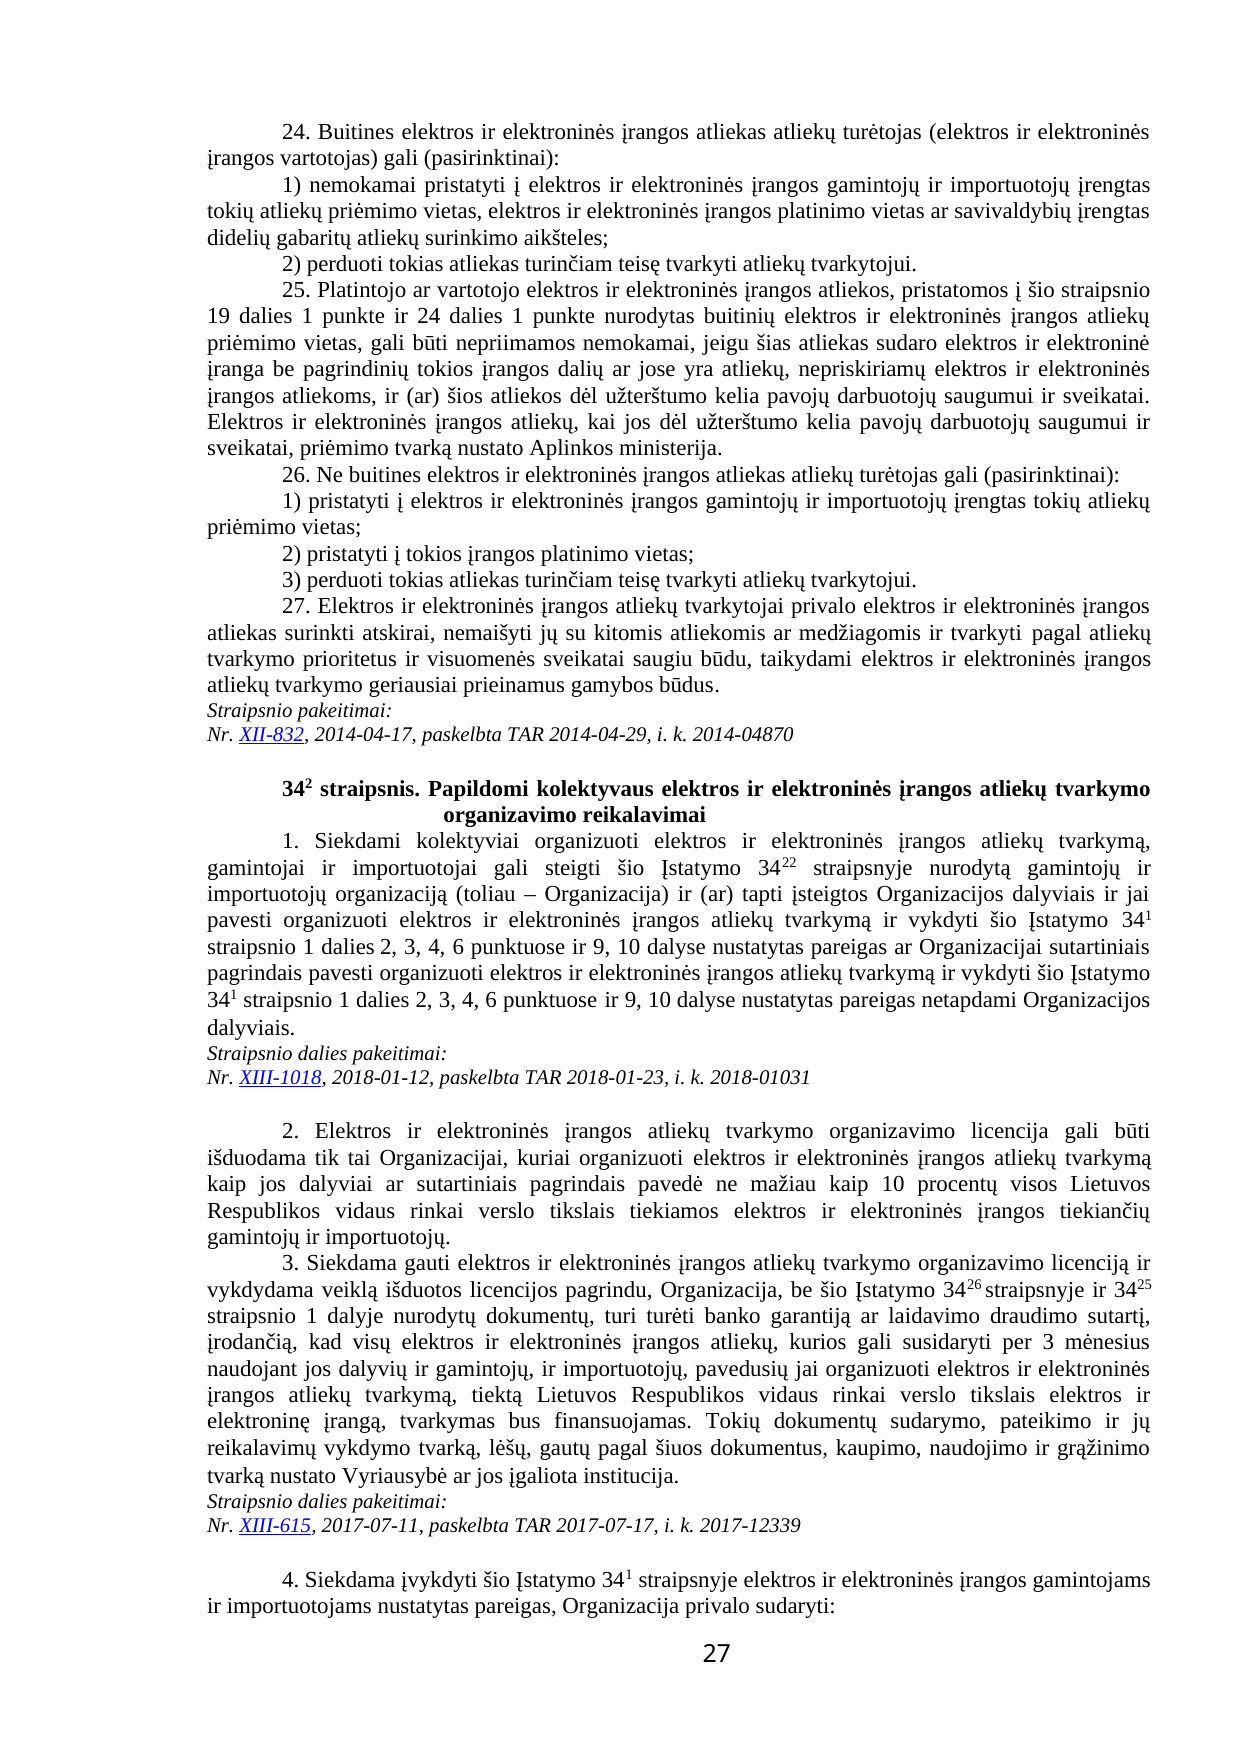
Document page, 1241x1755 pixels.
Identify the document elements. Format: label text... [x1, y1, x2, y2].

text Straipsnio dalies pakeitimai: [207, 1041, 1152, 1065]
text 2) perduoti tokias atliekas turinčiam teisę tvarkyti atliekų tvarkytojui. [207, 250, 1152, 276]
text Straipsnio pakeitimai: [207, 698, 1152, 722]
text 1. Siekdami kolektyviai organizuoti elektros ir elektroninės įrangos atliekų tvarkymą, gamintojai ir importuotojai gali steigti šio Įstatymo 3422 straipsnyje nurodytą gamintojų ir importuotojų organizaciją (toliau – Organizacija) ir (ar) tapti įsteigtos Organizacijos dalyviais ir jai pavesti organizuoti elektros ir elektroninės įrangos atliekų tvarkymą ir vykdyti šio Įstatymo 341 straipsnio 1 dalies 2, 3, 4, 6 punktuose ir 9, 10 dalyse nustatytas pareigas ar Organizacijai sutartiniais pagrindais pavesti organizuoti elektros ir elektroninės įrangos atliekų tvarkymą ir vykdyti šio Įstatymo 341 straipsnio 1 dalies 2, 3, 4, 6 punktuose ir 9, 10 dalyse nustatytas pareigas netapdami Organizacijos dalyviais. [207, 827, 1152, 1041]
text Straipsnio dalies pakeitimai: [207, 1489, 1152, 1513]
text 3. Siekdama gauti elektros ir elektroninės įrangos atliekų tvarkymo organizavimo licenciją ir vykdydama veiklą išduotos licencijos pagrindu, Organizacija, be šio Įstatymo 3426 straipsnyje ir 3425 straipsnio 1 dalyje nurodytų dokumentų, turi turėti banko garantiją ar laidavimo draudimo sutartį, įrodančią, kad visų elektros ir elektroninės įrangos atliekų, kurios gali susidaryti per 3 mėnesius naudojant jos dalyvių ir gamintojų, ir importuotojų, pavedusių jai organizuoti elektros ir elektroninės įrangos atliekų tvarkymą, tiektą Lietuvos Respublikos vidaus rinkai verslo tikslais elektros ir elektroninę įrangą, tvarkymas bus finansuojamas. Tokių dokumentų sudarymo, pateikimo ir jų reikalavimų vykdymo tvarką, lėšų, gautų pagal šiuos dokumentus, kaupimo, naudojimo ir grąžinimo tvarką nustato Vyriausybė ar jos įgaliota institucija. [207, 1249, 1152, 1489]
text Nr. XII-832, 2014-04-17, paskelbta TAR 2014-04-29, i. k. 2014-04870 [207, 722, 1152, 746]
text 1) pristatyti į elektros ir elektroninės įrangos gamintojų ir importuotojų įrengtas tokių atliekų priėmimo vietas; [207, 487, 1152, 540]
text 2. Elektros ir elektroninės įrangos atliekų tvarkymo organizavimo licencija gali būti išduodama tik tai Organizacijai, kuriai organizuoti elektros ir elektroninės įrangos atliekų tvarkymą kaip jos dalyviai ar sutartiniais pagrindais pavedė ne mažiau kaip 10 procentų visos Lietuvos Respublikos vidaus rinkai verslo tikslais tiekiamos elektros ir elektroninės įrangos tiekiančių gamintojų ir importuotojų. [207, 1118, 1152, 1249]
text 2) pristatyti į tokios įrangos platinimo vietas; [207, 540, 1152, 566]
text Nr. XIII-1018, 2018-01-12, paskelbta TAR 2018-01-23, i. k. 2018-01031 [207, 1065, 1152, 1089]
text 342 straipsnis. Papildomi kolektyvaus elektros ir elektroninės įrangos atliekų tvarkymo organizavimo reikalavimai [282, 775, 1152, 827]
text 3) perduoti tokias atliekas turinčiam teisę tvarkyti atliekų tvarkytojui. [207, 566, 1152, 592]
text 1) nemokamai pristatyti į elektros ir elektroninės įrangos gamintojų ir importuotojų įrengtas tokių atliekų priėmimo vietas, elektros ir elektroninės įrangos platinimo vietas ar savivaldybių įrengtas didelių gabaritų atliekų surinkimo aikšteles; [207, 171, 1152, 250]
text 25. Platintojo ar vartotojo elektros ir elektroninės įrangos atliekos, pristatomos į šio straipsnio 19 dalies 1 punkte ir 24 dalies 1 punkte nurodytas buitinių elektros ir elektroninės įrangos atliekų priėmimo vietas, gali būti nepriimamos nemokamai, jeigu šias atliekas sudaro elektros ir elektroninė įranga be pagrindinių tokios įrangos dalių ar jose yra atliekų, nepriskiriamų elektros ir elektroninės įrangos atliekoms, ir (ar) šios atliekos dėl užterštumo kelia pavojų darbuotojų saugumui ir sveikatai. Elektros ir elektroninės įrangos atliekų, kai jos dėl užterštumo kelia pavojų darbuotojų saugumui ir sveikatai, priėmimo tvarką nustato Aplinkos ministerija. [207, 276, 1152, 461]
text 26. Ne buitines elektros ir elektroninės įrangos atliekas atliekų turėtojas gali (pasirinktinai): [207, 461, 1152, 487]
text Nr. XIII-615, 2017-07-11, paskelbta TAR 2017-07-17, i. k. 2017-12339 [207, 1513, 1152, 1537]
text 24. Buitines elektros ir elektroninės įrangos atliekas atliekų turėtojas (elektros ir elektroninės įrangos vartotojas) gali (pasirinktinai): [207, 118, 1152, 171]
text 4. Siekdama įvykdyti šio Įstatymo 341 straipsnyje elektros ir elektroninės įrangos gamintojams ir importuotojams nustatytas pareigas, Organizacija privalo sudaryti: [207, 1566, 1152, 1618]
text 27. Elektros ir elektroninės įrangos atliekų tvarkytojai privalo elektros ir elektroninės įrangos atliekas surinkti atskirai, nemaišyti jų su kitomis atliekomis ar medžiagomis ir tvarkyti pagal atliekų tvarkymo prioritetus ir visuomenės sveikatai saugiu būdu, taikydami elektros ir elektroninės įrangos atliekų tvarkymo geriausiai prieinamus gamybos būdus. [207, 592, 1152, 698]
